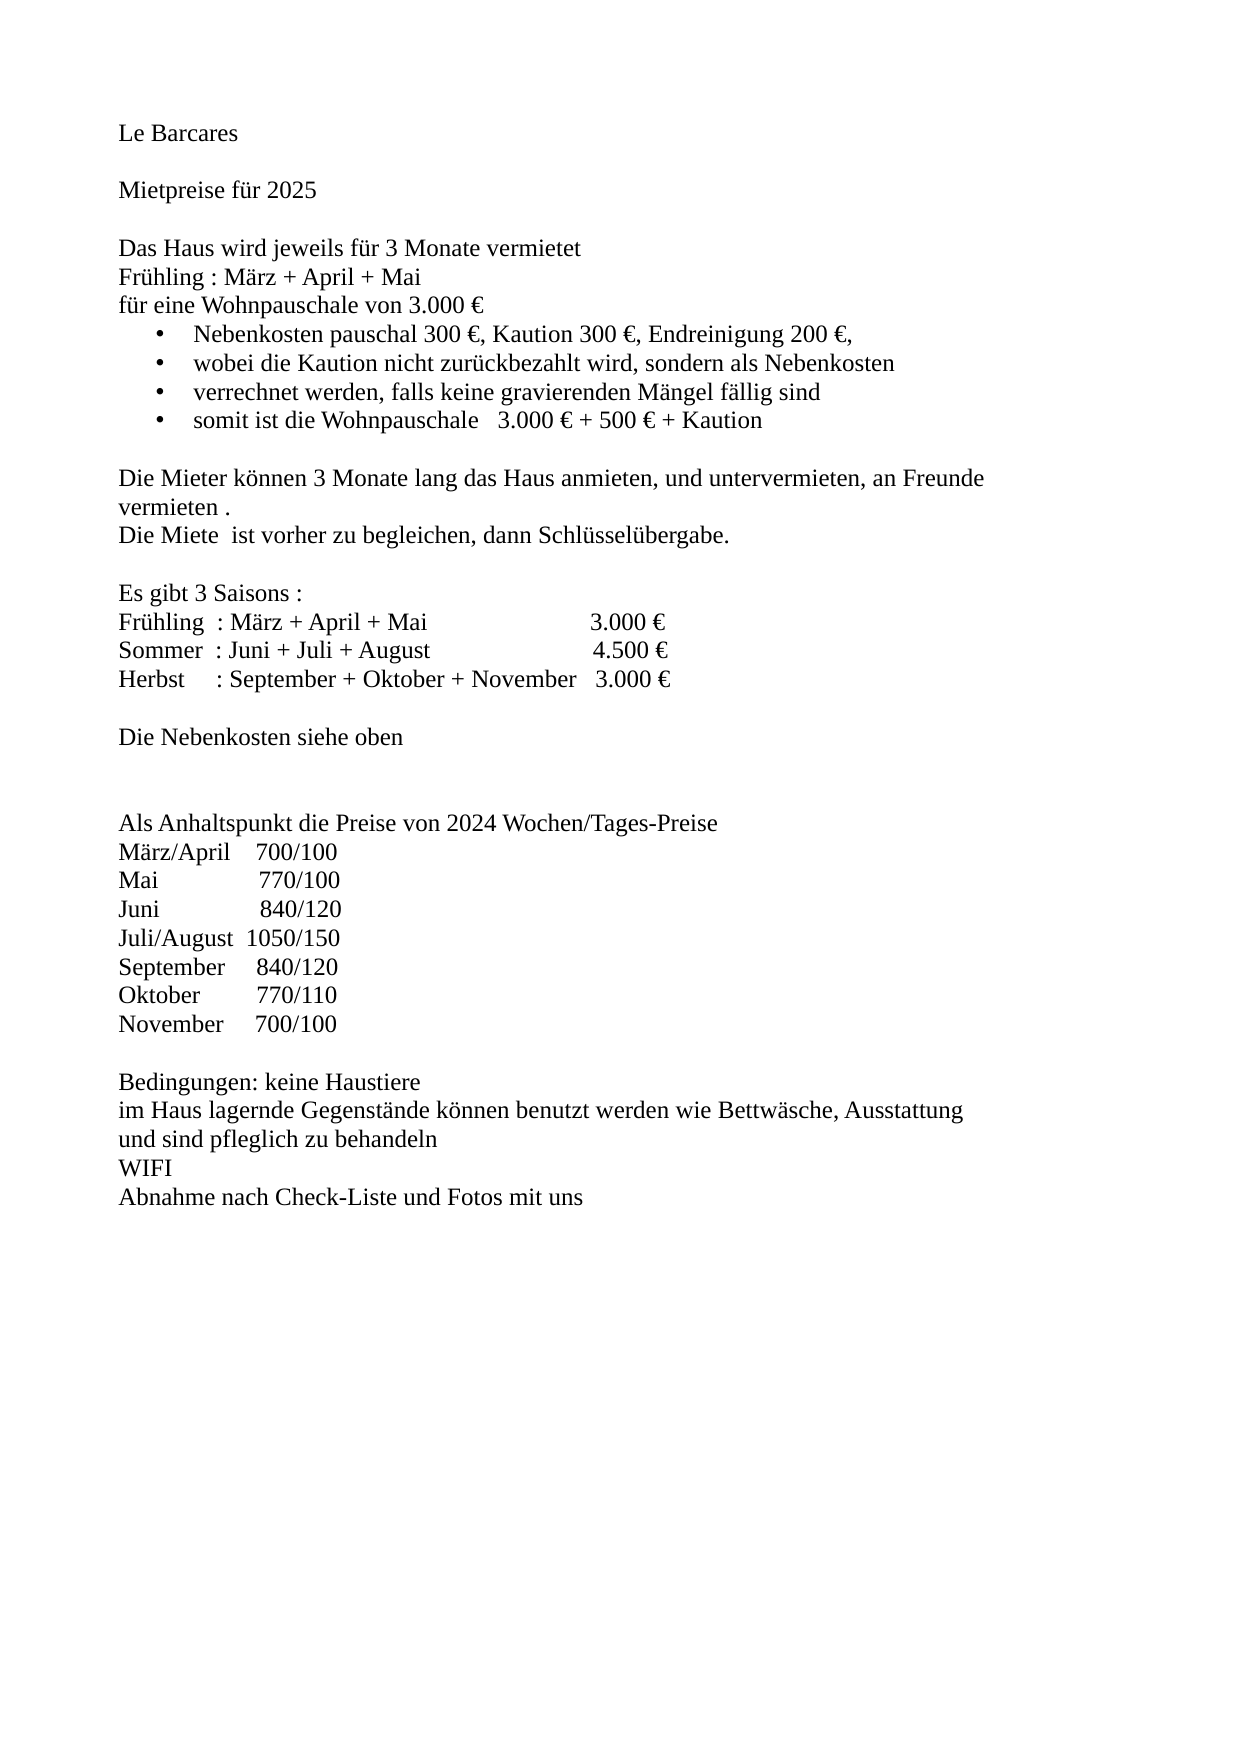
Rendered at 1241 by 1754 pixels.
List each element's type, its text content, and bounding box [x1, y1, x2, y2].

text für eine Wohnpauschale von 3.000 € [118, 291, 1122, 319]
text Es gibt 3 Saisons : [118, 578, 1122, 607]
text Die Mieter können 3 Monate lang das Haus anmieten, und untervermieten, an Freunde [118, 463, 1122, 492]
text Herbst : September + Oktober + November 3.000 € [118, 664, 1122, 693]
list wobei die Kaution nicht zurückbezahlt wird, sondern als Nebenkosten [156, 348, 1122, 377]
text Das Haus wird jeweils für 3 Monate vermietet [118, 233, 1122, 262]
text Bedingungen: keine Haustiere [118, 1067, 1122, 1096]
text im Haus lagernde Gegenstände können benutzt werden wie Bettwäsche, Ausstattung [118, 1096, 1122, 1124]
text Frühling : März + April + Mai 3.000 € [118, 607, 1122, 636]
text Abnahme nach Check-Liste und Fotos mit uns [118, 1182, 1122, 1211]
list verrechnet werden, falls keine gravierenden Mängel fällig sind [156, 377, 1122, 406]
text und sind pfleglich zu behandeln [118, 1124, 1122, 1153]
text Die Miete ist vorher zu begleichen, dann Schlüsselübergabe. [118, 521, 1122, 549]
text Mai 770/100 Juni 840/120 Juli/August 1050/150 September 840/120 Oktober 770/110 November 700/100 [118, 866, 1122, 1038]
text WIFI [118, 1153, 1122, 1182]
text März/April 700/100 [118, 837, 1122, 866]
text Le Barcares [118, 118, 1122, 147]
text vermieten . [118, 492, 1122, 521]
text Mietpreise für 2025 [118, 176, 1122, 204]
text Die Nebenkosten siehe oben [118, 722, 1122, 751]
text Frühling : März + April + Mai [118, 262, 1122, 291]
text Sommer : Juni + Juli + August 4.500 € [118, 636, 1122, 664]
list somit ist die Wohnpauschale 3.000 € + 500 € + Kaution [156, 406, 1122, 434]
list Nebenkosten pauschal 300 €, Kaution 300 €, Endreinigung 200 €, [156, 319, 1122, 348]
text Als Anhaltspunkt die Preise von 2024 Wochen/Tages-Preise [118, 808, 1122, 837]
